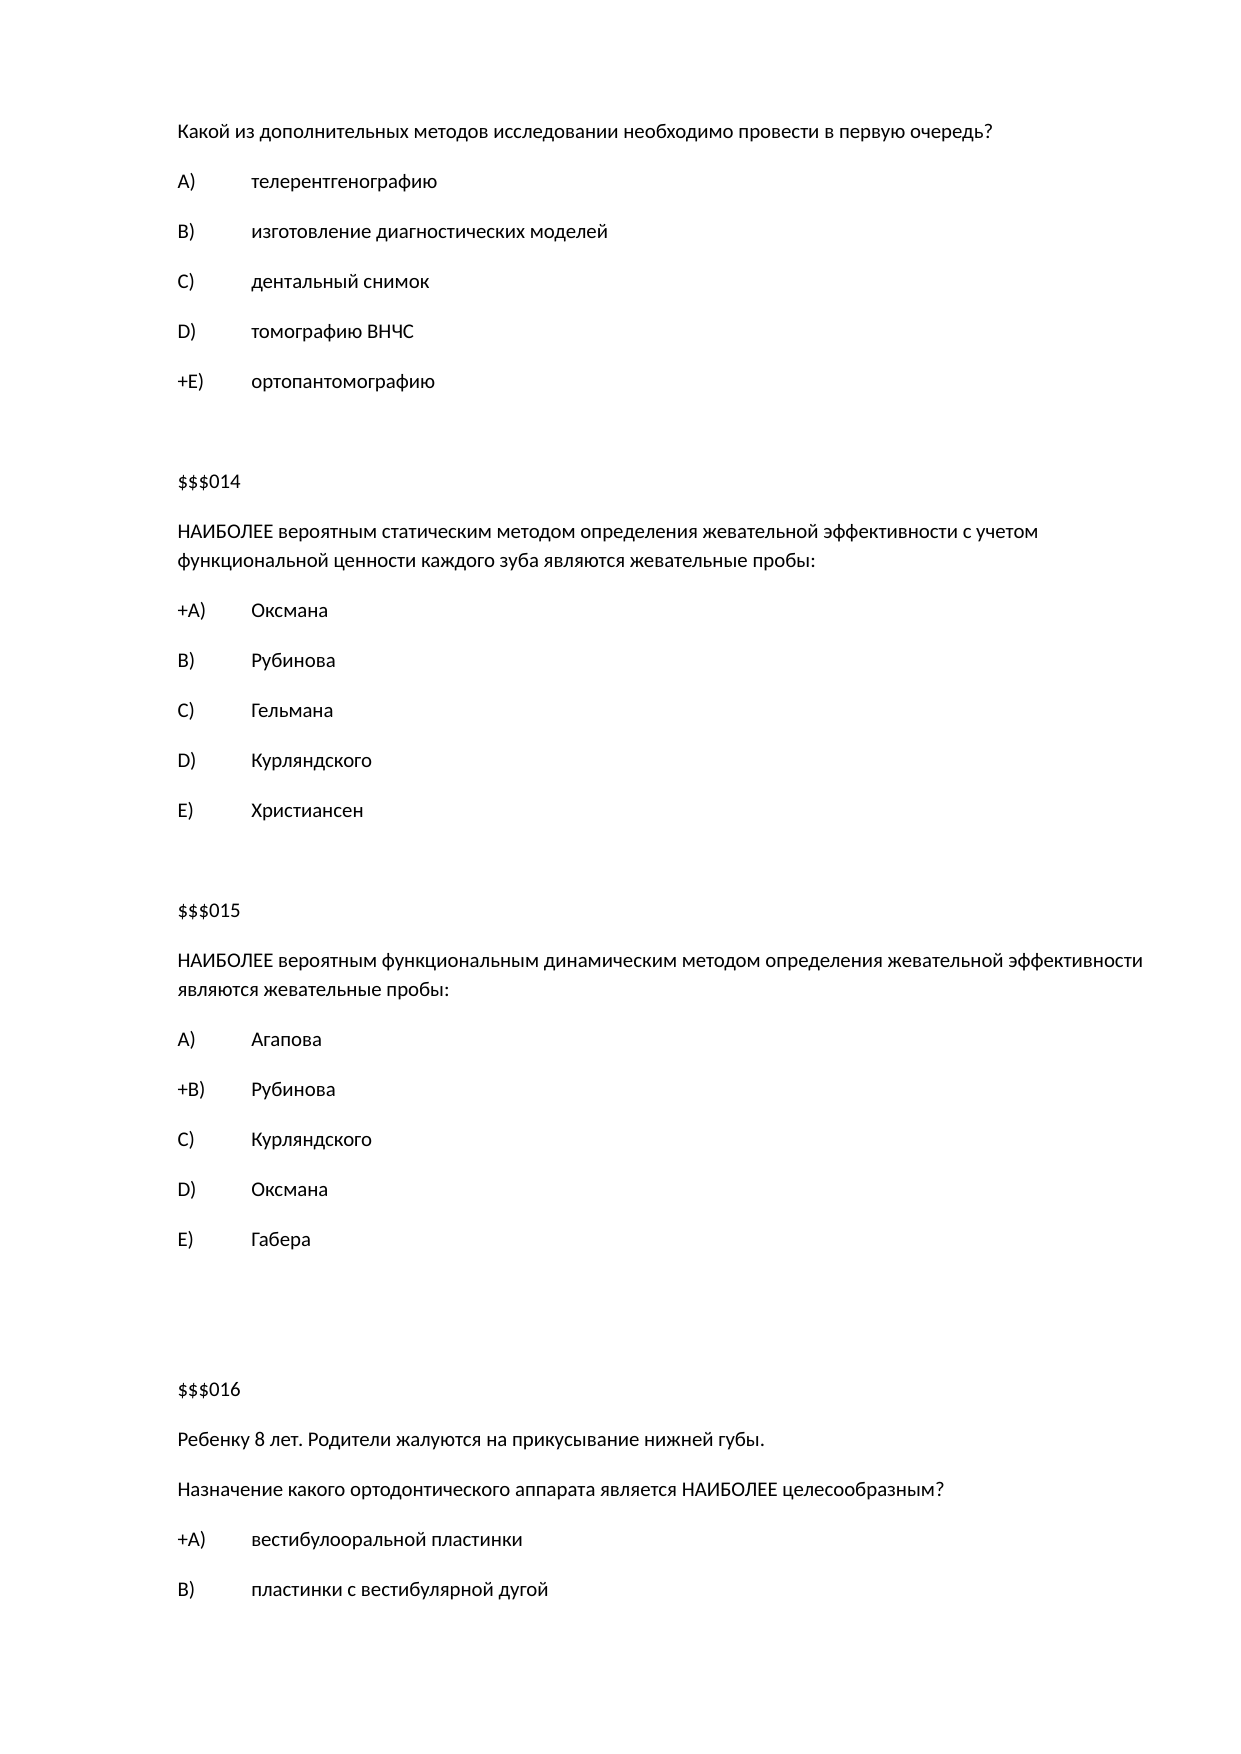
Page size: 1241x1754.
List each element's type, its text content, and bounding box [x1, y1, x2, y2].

text Какой из дополнительных методов исследовании необходимо провести в первую очередь? [177, 118, 1152, 143]
text D) томографию ВНЧС [177, 318, 1152, 343]
text Назначение какого ортодонтического аппарата является НАИБОЛЕЕ целесообразным? [177, 1476, 1152, 1502]
text A) телерентгенографию [177, 168, 1152, 193]
text НАИБОЛЕЕ вероятным статическим методом определения жевательной эффективности с учетом функциональной ценности каждого зуба являются жевательные пробы: [177, 518, 1152, 573]
text Ребенку 8 лет. Родители жалуются на прикусывание нижней губы. [177, 1426, 1152, 1452]
text +B) Рубинова [177, 1076, 1152, 1102]
text A) Агапова [177, 1026, 1152, 1052]
text $$$014 [177, 468, 1152, 493]
text D) Курляндского [177, 747, 1152, 773]
text C) дентальный снимок [177, 268, 1152, 293]
text C) Гельмана [177, 697, 1152, 723]
text B) пластинки с вестибулярной дугой [177, 1576, 1152, 1602]
text B) изготовление диагностических моделей [177, 218, 1152, 243]
text B) Рубинова [177, 647, 1152, 673]
text +A) вестибулооральной пластинки [177, 1526, 1152, 1552]
text $$$015 [177, 897, 1152, 923]
text +A) Оксмана [177, 597, 1152, 623]
text +E) ортопантомографию [177, 368, 1152, 393]
text E) Габера [177, 1226, 1152, 1252]
text $$$016 [177, 1376, 1152, 1402]
text D) Оксмана [177, 1176, 1152, 1202]
text C) Курляндского [177, 1126, 1152, 1152]
text E) Христиансен [177, 797, 1152, 823]
text НАИБОЛЕЕ вероятным функциональным динамическим методом определения жевательной эффективности являются жевательные пробы: [177, 947, 1152, 1002]
